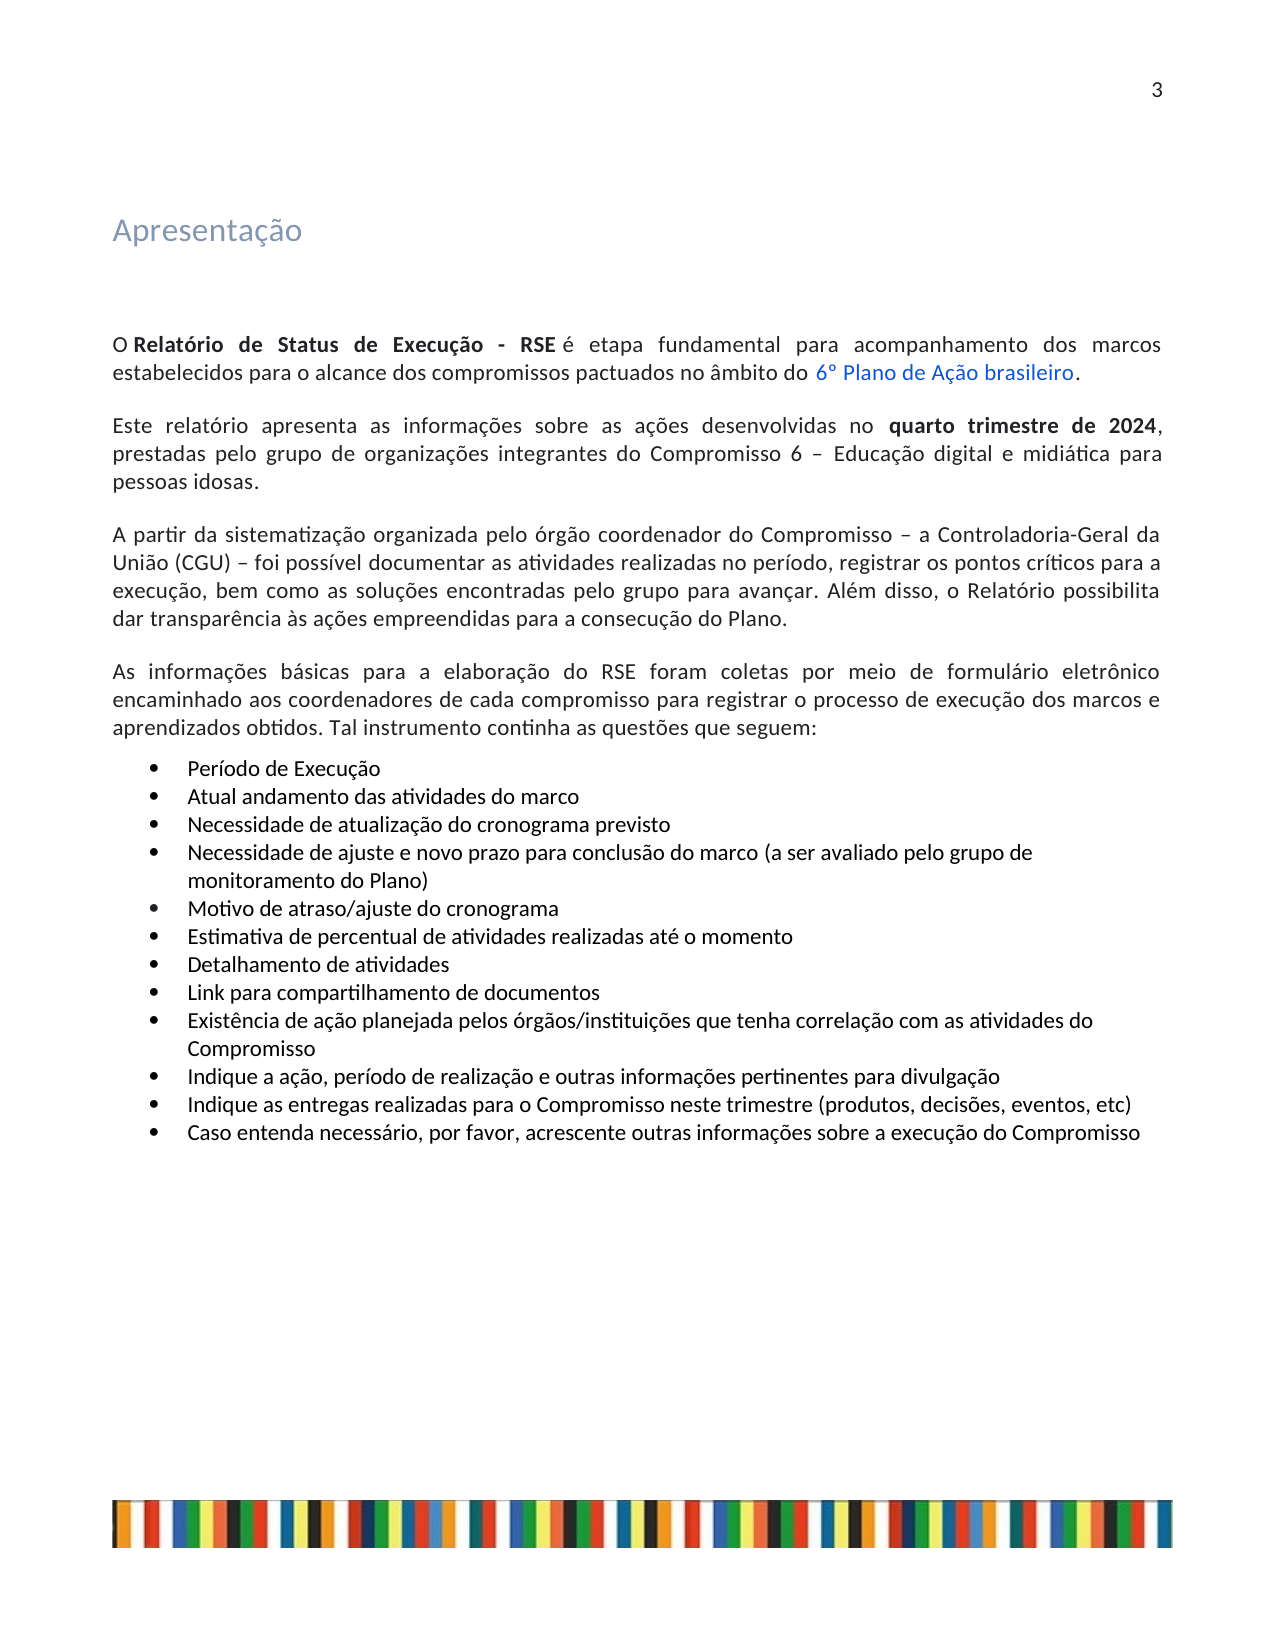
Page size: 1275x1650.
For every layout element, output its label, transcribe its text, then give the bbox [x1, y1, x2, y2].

list Indique as entregas realizadas para o Compromisso neste trimestre (produtos, decisões, eventos, etc) [150, 1090, 1163, 1118]
list Link para compartilhamento de documentos [150, 978, 1163, 1006]
list Existência de ação planejada pelos órgãos/instituições que tenha correlação com as atividades do Compromisso [150, 1006, 1163, 1062]
list Necessidade de ajuste e novo prazo para conclusão do marco (a ser avaliado pelo grupo de monitoramento do Plano) [150, 838, 1163, 894]
list Detalhamento de atividades [150, 950, 1163, 978]
list Estimativa de percentual de atividades realizadas até o momento [150, 922, 1163, 950]
text As informações básicas para a elaboração do RSE foram coletas por meio de formulário eletrônico encaminhado aos coordenadores de cada compromisso para registrar o processo de execução dos marcos e aprendizados obtidos. Tal instrumento continha as questões que seguem: [112, 713, 1163, 742]
list Caso entenda necessário, por favor, acrescente outras informações sobre a execução do Compromisso [150, 1118, 1163, 1146]
list Atual andamento das atividades do marco [150, 782, 1163, 810]
list Motivo de atraso/ajuste do cronograma [150, 894, 1163, 922]
subtitle Apresentação [303, 209, 1163, 250]
list Indique a ação, período de realização e outras informações pertinentes para divulgação [150, 1062, 1163, 1090]
text Este relatório apresenta as informações sobre as ações desenvolvidas no quarto trimestre de 2024, prestadas pelo grupo de organizações integrantes do Compromisso 6 – Educação digital e midiática para pessoas idosas. [112, 439, 1163, 495]
list Necessidade de atualização do cronograma previsto [150, 810, 1163, 838]
list Período de Execução [150, 754, 1163, 782]
text A partir da sistematização organizada pelo órgão coordenador do Compromisso – a Controladoria-Geral da União (CGU) – foi possível documentar as atividades realizadas no período, registrar os pontos críticos para a execução, bem como as soluções encontradas pelo grupo para avançar. Além disso, o Relatório possibilita dar transparência às ações empreendidas para a consecução do Plano. [112, 604, 1163, 632]
